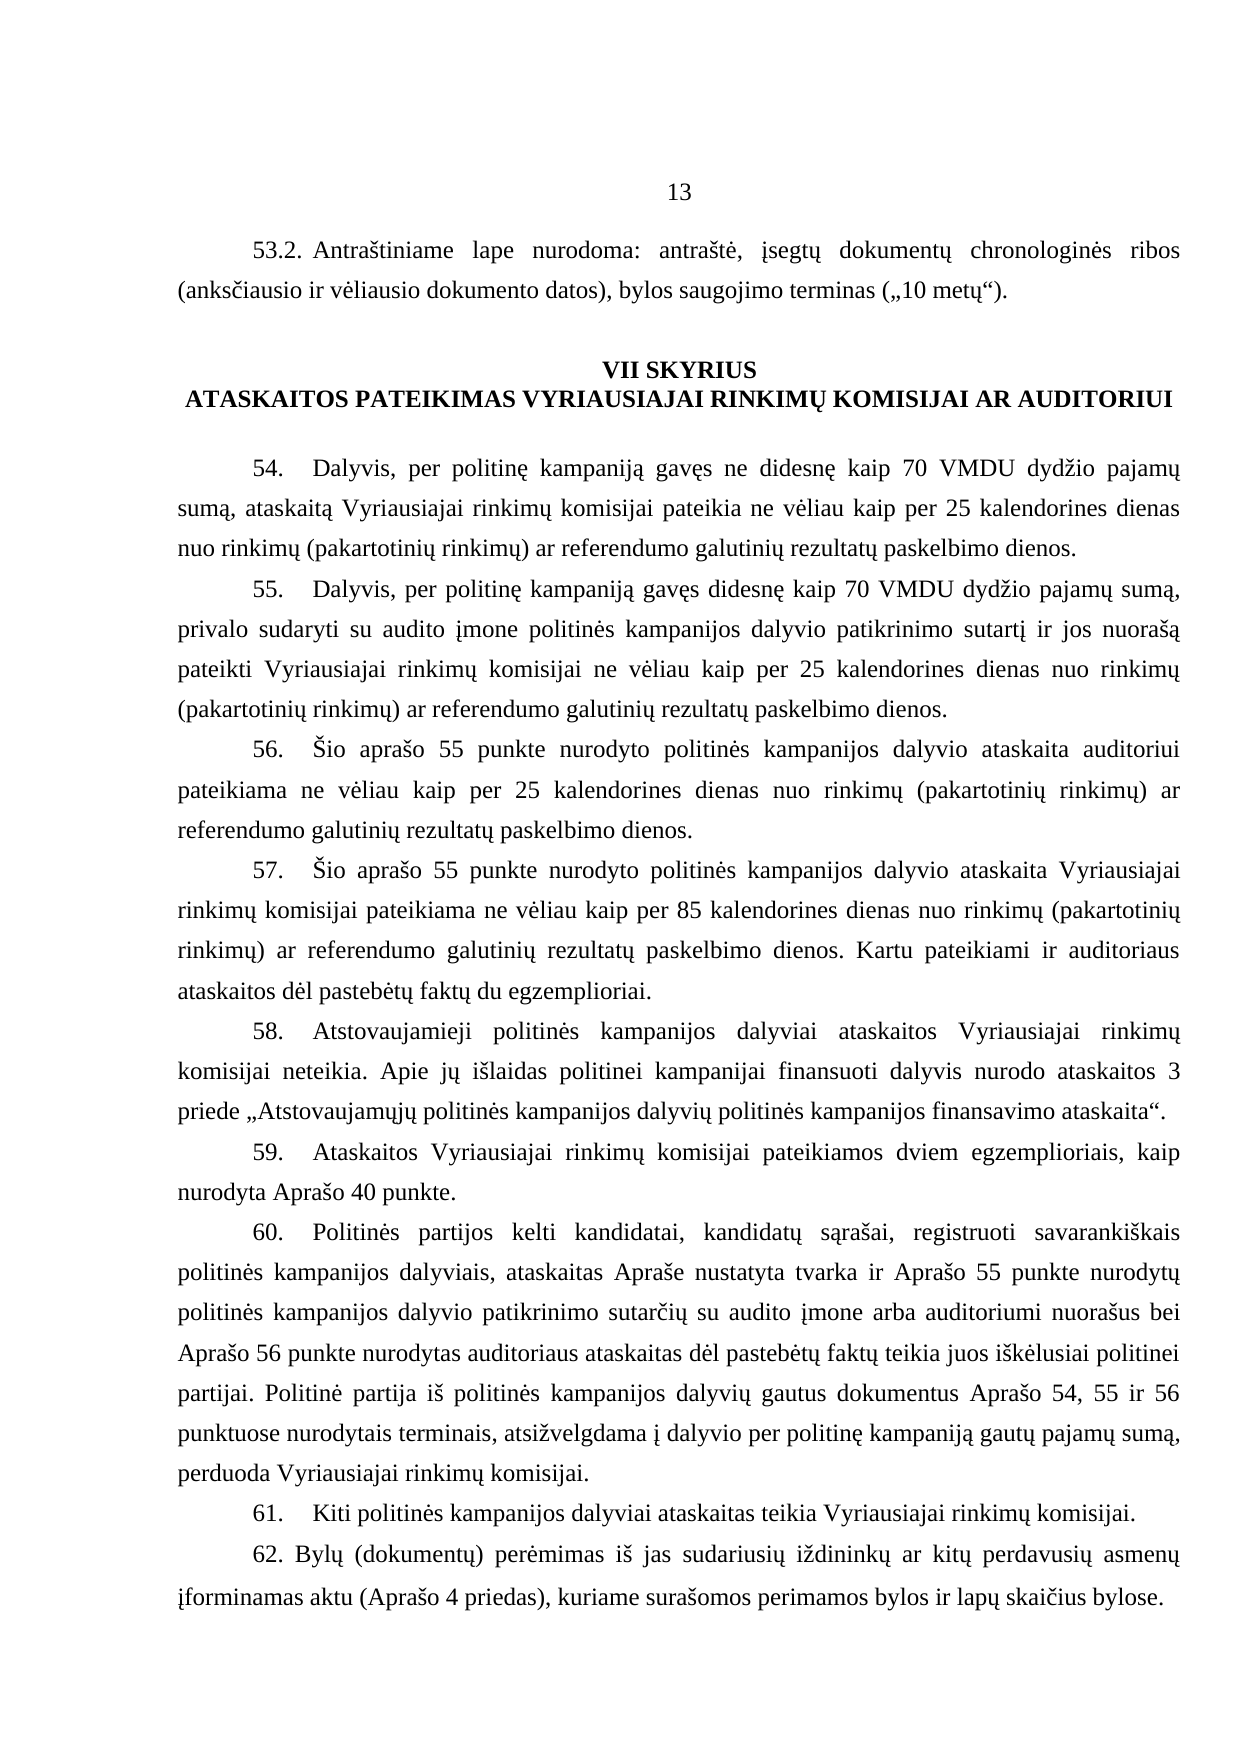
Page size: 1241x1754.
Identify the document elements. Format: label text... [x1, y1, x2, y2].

text 53.2. Antraštiniame lape nurodoma: antraštė, įsegtų dokumentų chronologinės ribos (anksčiausio ir vėliausio dokumento datos), bylos saugojimo terminas („10 metų“). [177, 235, 1181, 304]
text 55. Dalyvis, per politinę kampaniją gavęs didesnę kaip 70 VMDU dydžio pajamų sumą, privalo sudaryti su audito įmone politinės kampanijos dalyvio patikrinimo sutartį ir jos nuorašą pateikti Vyriausiajai rinkimų komisijai ne vėliau kaip per 25 kalendorines dienas nuo rinkimų (pakartotinių rinkimų) ar referendumo galutinių rezultatų paskelbimo dienos. [177, 574, 1181, 723]
text VII SKYRIUS [177, 355, 1181, 384]
text 59. Ataskaitos Vyriausiajai rinkimų komisijai pateikiamos dviem egzemplioriais, kaip nurodyta Aprašo 40 punkte. [177, 1137, 1181, 1206]
text 57. Šio aprašo 55 punkte nurodyto politinės kampanijos dalyvio ataskaita Vyriausiajai rinkimų komisijai pateikiama ne vėliau kaip per 85 kalendorines dienas nuo rinkimų (pakartotinių rinkimų) ar referendumo galutinių rezultatų paskelbimo dienos. Kartu pateikiami ir auditoriaus ataskaitos dėl pastebėtų faktų du egzemplioriai. [177, 855, 1181, 1004]
text 60. Politinės partijos kelti kandidatai, kandidatų sąrašai, registruoti savarankiškais politinės kampanijos dalyviais, ataskaitas Apraše nustatyta tvarka ir Aprašo 55 punkte nurodytų politinės kampanijos dalyvio patikrinimo sutarčių su audito įmone arba auditoriumi nuorašus bei Aprašo 56 punkte nurodytas auditoriaus ataskaitas dėl pastebėtų faktų teikia juos iškėlusiai politinei partijai. Politinė partija iš politinės kampanijos dalyvių gautus dokumentus Aprašo 54, 55 ir 56 punktuose nurodytais terminais, atsižvelgdama į dalyvio per politinę kampaniją gautų pajamų sumą, perduoda Vyriausiajai rinkimų komisijai. [177, 1217, 1181, 1487]
text 54. Dalyvis, per politinę kampaniją gavęs ne didesnę kaip 70 VMDU dydžio pajamų sumą, ataskaitą Vyriausiajai rinkimų komisijai pateikia ne vėliau kaip per 25 kalendorines dienas nuo rinkimų (pakartotinių rinkimų) ar referendumo galutinių rezultatų paskelbimo dienos. [177, 453, 1181, 562]
text ATASKAITOS PATEIKIMAS VYRIAUSIAJAI RINKIMŲ KOMISIJAI AR AUDITORIUI [177, 384, 1181, 413]
text 58. Atstovaujamieji politinės kampanijos dalyviai ataskaitos Vyriausiajai rinkimų komisijai neteikia. Apie jų išlaidas politinei kampanijai finansuoti dalyvis nurodo ataskaitos 3 priede „Atstovaujamųjų politinės kampanijos dalyvių politinės kampanijos finansavimo ataskaita“. [177, 1016, 1181, 1125]
text 62. Bylų (dokumentų) perėmimas iš jas sudariusių iždininkų ar kitų perdavusių asmenų įforminamas aktu (Aprašo 4 priedas), kuriame surašomos perimamos bylos ir lapų skaičius bylose. [177, 1539, 1181, 1611]
text 61. Kiti politinės kampanijos dalyviai ataskaitas teikia Vyriausiajai rinkimų komisijai. [177, 1498, 1181, 1527]
text 56. Šio aprašo 55 punkte nurodyto politinės kampanijos dalyvio ataskaita auditoriui pateikiama ne vėliau kaip per 25 kalendorines dienas nuo rinkimų (pakartotinių rinkimų) ar referendumo galutinių rezultatų paskelbimo dienos. [177, 734, 1181, 844]
